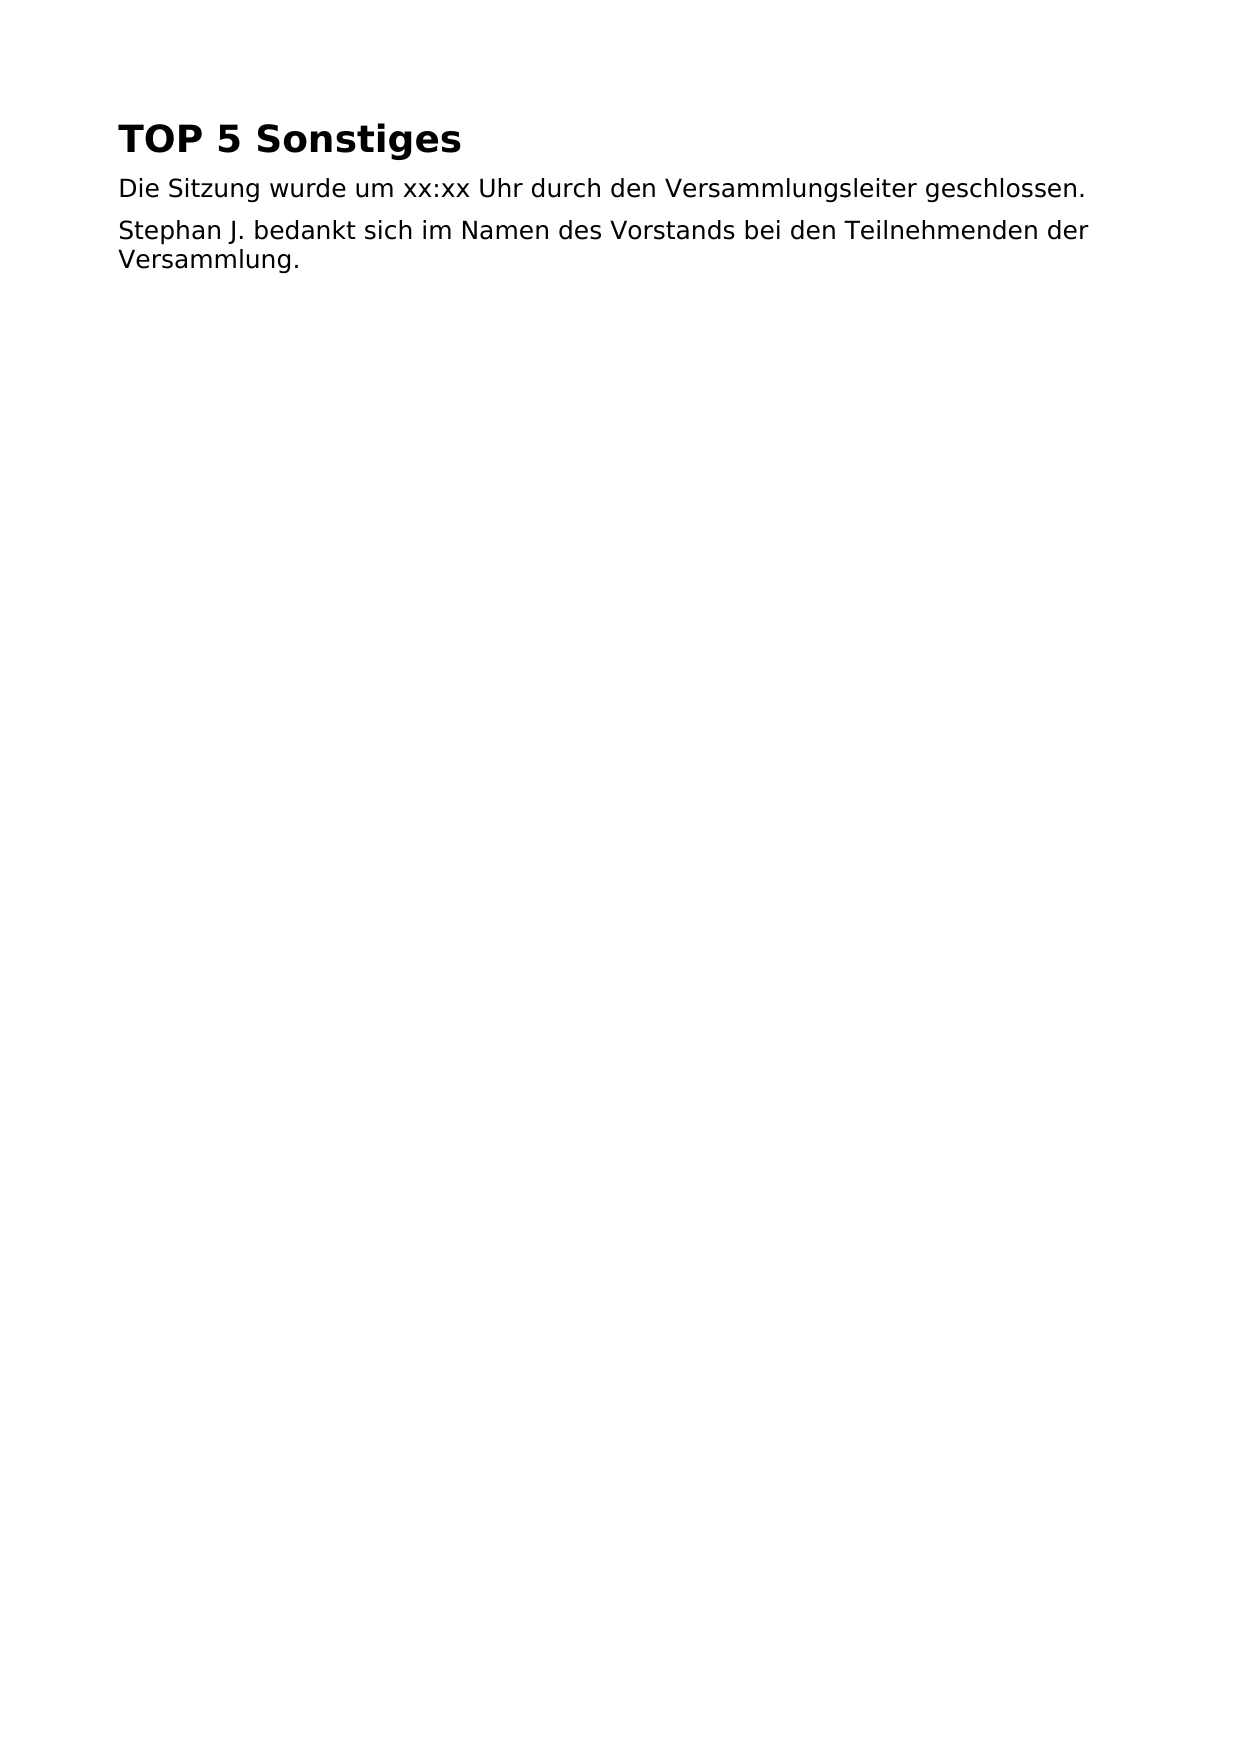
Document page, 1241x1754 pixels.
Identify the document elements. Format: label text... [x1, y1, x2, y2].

text Die Sitzung wurde um xx:xx Uhr durch den Versammlungsleiter geschlossen. [118, 174, 1122, 203]
text Stephan J. bedankt sich im Namen des Vorstands bei den Teilnehmenden der Versammlung. [118, 216, 1122, 274]
subtitle TOP 5 Sonstiges [118, 118, 1122, 162]
